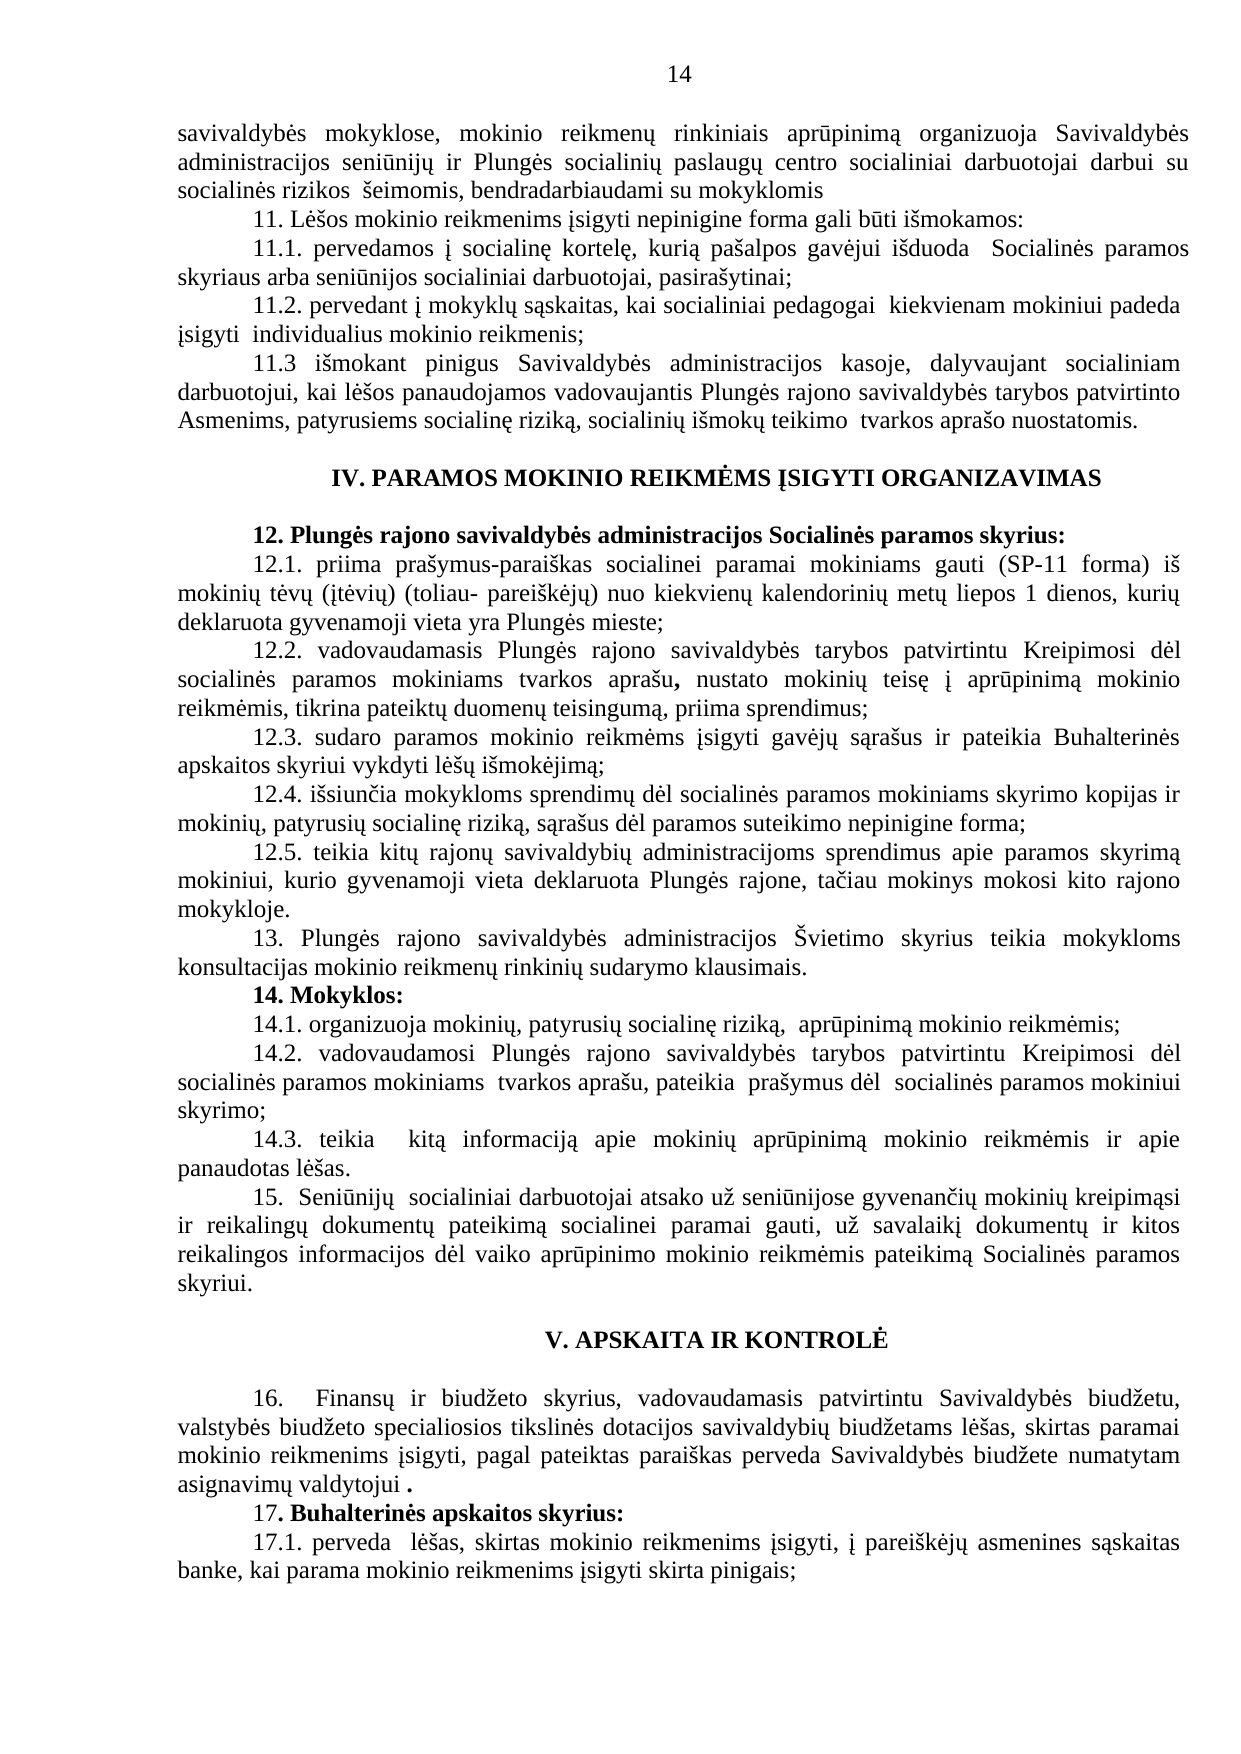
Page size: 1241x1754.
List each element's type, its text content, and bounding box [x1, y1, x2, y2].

text 14.2. vadovaudamosi Plungės rajono savivaldybės tarybos patvirtintu Kreipimosi dėl socialinės paramos mokiniams tvarkos aprašu, pateikia prašymus dėl socialinės paramos mokiniui skyrimo; [177, 1038, 1181, 1124]
text 17.1. perveda lėšas, skirtas mokinio reikmenims įsigyti, į pareiškėjų asmenines sąskaitas banke, kai parama mokinio reikmenims įsigyti skirta pinigais; [177, 1527, 1181, 1584]
text 15. Seniūnijų socialiniai darbuotojai atsako už seniūnijose gyvenančių mokinių kreipimąsi ir reikalingų dokumentų pateikimą socialinei paramai gauti, už savalaikį dokumentų ir kitos reikalingos informacijos dėl vaiko aprūpinimo mokinio reikmėmis pateikimą Socialinės paramos skyriui. [177, 1182, 1181, 1297]
text 12.1. priima prašymus-paraiškas socialinei paramai mokiniams gauti (SP-11 forma) iš mokinių tėvų (įtėvių) (toliau- pareiškėjų) nuo kiekvienų kalendorinių metų liepos 1 dienos, kurių deklaruota gyvenamoji vieta yra Plungės mieste; [177, 549, 1181, 636]
text 14.3. teikia kitą informaciją apie mokinių aprūpinimą mokinio reikmėmis ir apie panaudotas lėšas. [177, 1124, 1181, 1182]
text 16. Finansų ir biudžeto skyrius, vadovaudamasis patvirtintu Savivaldybės biudžetu, valstybės biudžeto specialiosios tikslinės dotacijos savivaldybių biudžetams lėšas, skirtas paramai mokinio reikmenims įsigyti, pagal pateiktas paraiškas perveda Savivaldybės biudžete numatytam asignavimų valdytojui . [177, 1383, 1181, 1498]
text IV. PARAMOS MOKINIO REIKMĖMS ĮSIGYTI ORGANIZAVIMAS [177, 463, 1181, 492]
text 11.3 išmokant pinigus Savivaldybės administracijos kasoje, dalyvaujant socialiniam darbuotojui, kai lėšos panaudojamos vadovaujantis Plungės rajono savivaldybės tarybos patvirtinto Asmenims, patyrusiems socialinę riziką, socialinių išmokų teikimo tvarkos aprašo nuostatomis. [177, 348, 1181, 434]
text 11.1. pervedamos į socialinę kortelę, kurią pašalpos gavėjui išduoda Socialinės paramos skyriaus arba seniūnijos socialiniai darbuotojai, pasirašytinai; [177, 233, 1190, 291]
text 11.2. pervedant į mokyklų sąskaitas, kai socialiniai pedagogai kiekvienam mokiniui padeda įsigyti individualius mokinio reikmenis; [177, 291, 1181, 348]
text 12.2. vadovaudamasis Plungės rajono savivaldybės tarybos patvirtintu Kreipimosi dėl socialinės paramos mokiniams tvarkos aprašu, nustato mokinių teisę į aprūpinimą mokinio reikmėmis, tikrina pateiktų duomenų teisingumą, priima sprendimus; [177, 636, 1181, 722]
text 12.5. teikia kitų rajonų savivaldybių administracijoms sprendimus apie paramos skyrimą mokiniui, kurio gyvenamoji vieta deklaruota Plungės rajone, tačiau mokinys mokosi kito rajono mokykloje. [177, 837, 1181, 923]
text 12.3. sudaro paramos mokinio reikmėms įsigyti gavėjų sąrašus ir pateikia Buhalterinės apskaitos skyriui vykdyti lėšų išmokėjimą; [177, 722, 1181, 779]
text 14. Mokyklos: [177, 981, 1181, 1009]
text 17. Buhalterinės apskaitos skyrius: [177, 1498, 1181, 1527]
text 13. Plungės rajono savivaldybės administracijos Švietimo skyrius teikia mokykloms konsultacijas mokinio reikmenų rinkinių sudarymo klausimais. [177, 923, 1181, 981]
text 12. Plungės rajono savivaldybės administracijos Socialinės paramos skyrius: [177, 521, 1181, 549]
text 14.1. organizuoja mokinių, patyrusių socialinę riziką, aprūpinimą mokinio reikmėmis; [177, 1009, 1181, 1038]
text savivaldybės mokyklose, mokinio reikmenų rinkiniais aprūpinimą organizuoja Savivaldybės administracijos seniūnijų ir Plungės socialinių paslaugų centro socialiniai darbuotojai darbui su socialinės rizikos šeimomis, bendradarbiaudami su mokyklomis [177, 118, 1190, 204]
text 11. Lėšos mokinio reikmenims įsigyti nepinigine forma gali būti išmokamos: [177, 204, 1190, 233]
text V. APSKAITA IR KONTROLĖ [177, 1326, 1181, 1354]
text 12.4. išsiunčia mokykloms sprendimų dėl socialinės paramos mokiniams skyrimo kopijas ir mokinių, patyrusių socialinę riziką, sąrašus dėl paramos suteikimo nepinigine forma; [177, 779, 1181, 837]
